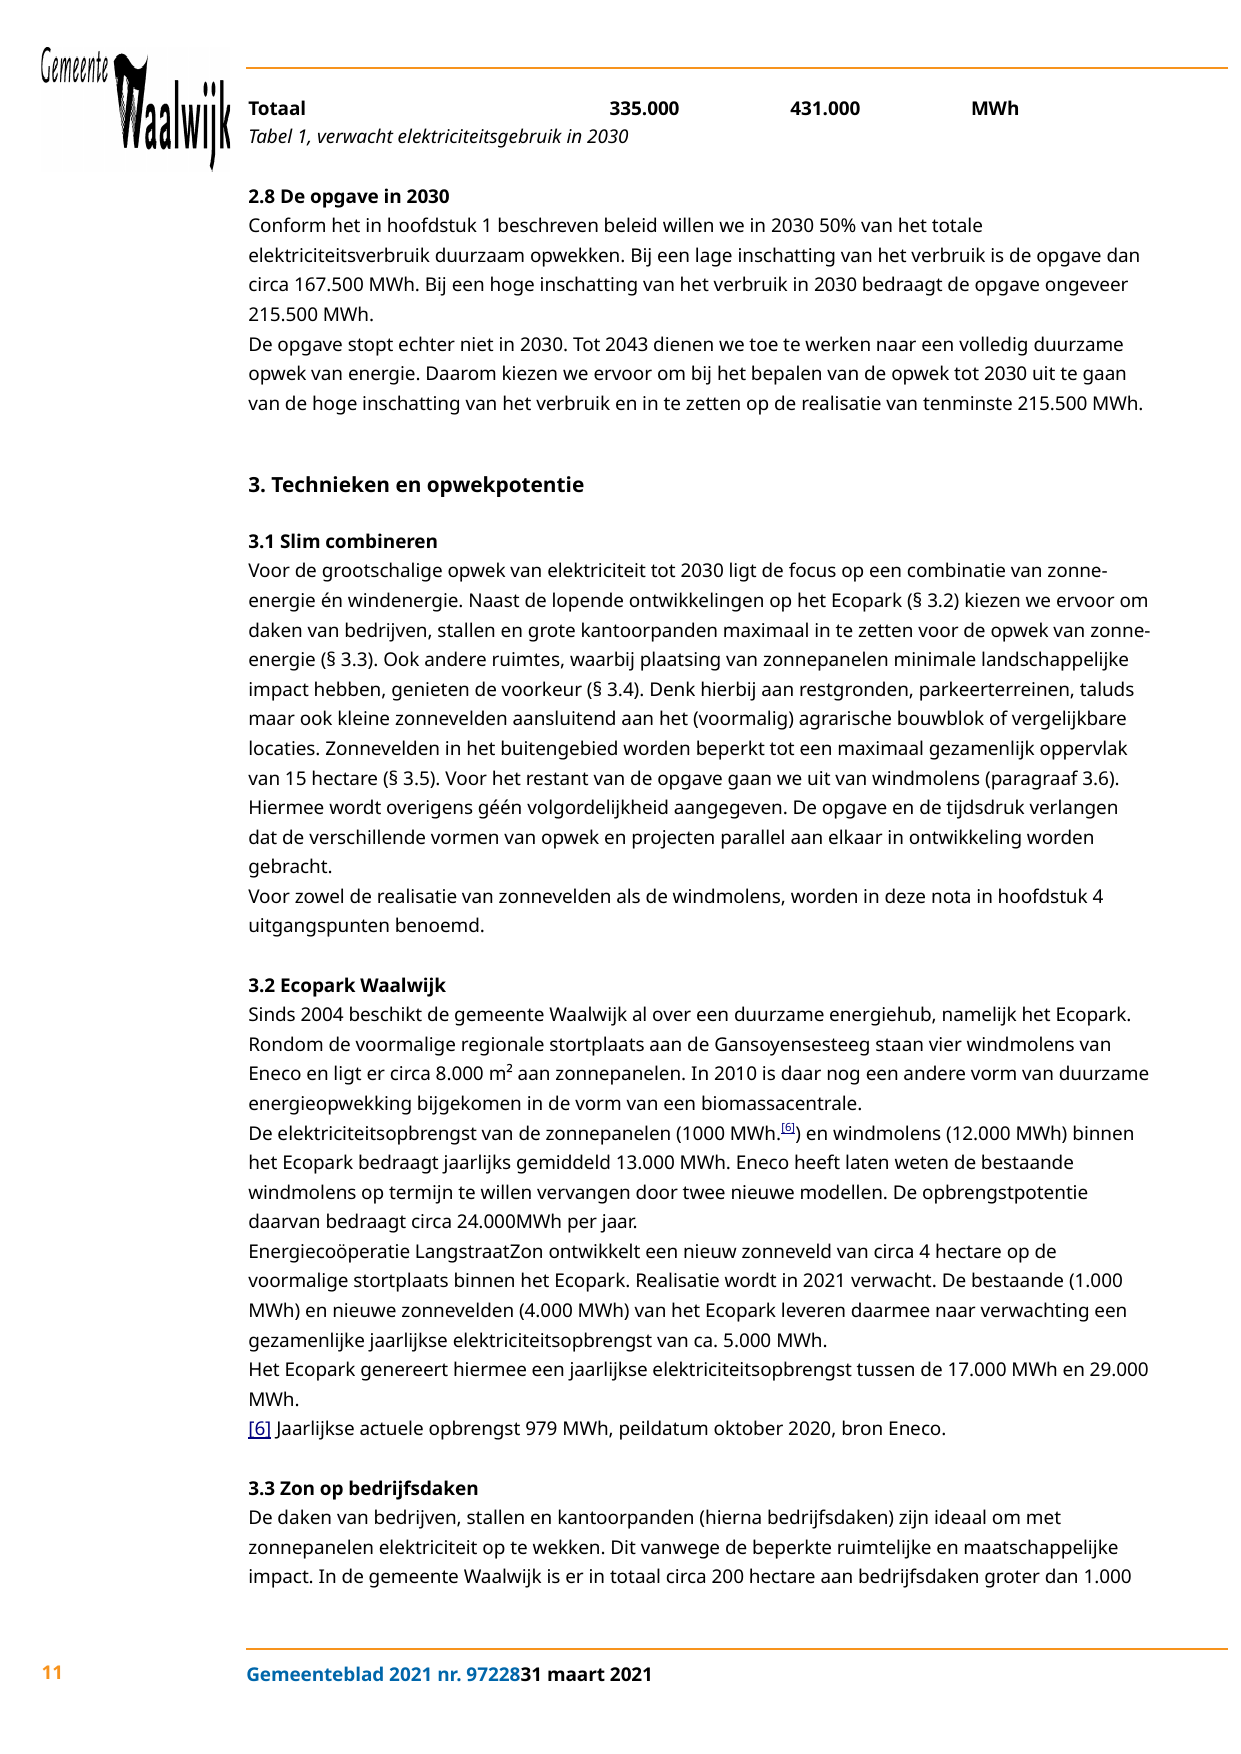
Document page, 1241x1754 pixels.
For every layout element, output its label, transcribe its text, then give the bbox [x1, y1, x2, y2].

text Energiecoöperatie LangstraatZon ontwikkelt een nieuw zonneveld van circa 4 hectare op de voormalige stortplaats binnen het Ecopark. Realisatie wordt in 2021 verwacht. De bestaande (1.000 MWh) en nieuwe zonnevelden (4.000 MWh) van het Ecopark leveren daarmee naar verwachting een gezamenlijke jaarlijkse elektriciteitsopbrengst van ca. 5.000 MWh. [248, 1238, 1152, 1352]
picture [41, 47, 231, 172]
text De opgave stopt echter niet in 2030. Tot 2043 dienen we toe te werken naar een volledig duurzame opwek van energie. Daarom kiezen we ervoor om bij het bepalen van de opwek tot 2030 uit te gaan van de hoge inschatting van het verbruik en in te zetten op de realisatie van tenminste 215.500 MWh. [248, 331, 1152, 416]
text 3. Technieken en opwekpotentie [248, 470, 1152, 498]
text Sinds 2004 beschikt de gemeente Waalwijk al over een duurzame energiehub, namelijk het Ecopark. Rondom de voormalige regionale stortplaats aan de Gansoyensesteeg staan vier windmolens van Eneco en ligt er circa 8.000 m² aan zonnepanelen. In 2010 is daar nog een andere vorm van duurzame energieopwekking bijgekomen in de vorm van een biomassacentrale. [248, 1001, 1152, 1116]
text Voor zowel de realisatie van zonnevelden als de windmolens, worden in deze nota in hoofdstuk 4 uitgangspunten benoemd. [248, 883, 1152, 938]
text [6] Jaarlijkse actuele opbrengst 979 MWh, peildatum oktober 2020, bron Eneco. [248, 1416, 1152, 1441]
text Tabel 1, verwacht elektriciteitsgebruik in 2030 [248, 124, 1152, 149]
table_cell [429, 95, 609, 121]
text De daken van bedrijven, stallen en kantoorpanden (hierna bedrijfsdaken) zijn ideaal om met zonnepanelen elektriciteit op te wekken. Dit vanwege de beperkte ruimtelijke en maatschappelijke impact. In de gemeente Waalwijk is er in totaal circa 200 hectare aan bedrijfsdaken groter dan 1.000 [248, 1504, 1152, 1589]
text 3.2 Ecopark Waalwijk [248, 972, 1152, 997]
text 2.8 De opgave in 2030 [248, 183, 1152, 209]
text Voor de grootschalige opwek van elektriciteit tot 2030 ligt de focus op een combinatie van zonne-energie én windenergie. Naast de lopende ontwikkelingen op het Ecopark (§ 3.2) kiezen we ervoor om daken van bedrijven, stallen en grote kantoorpanden maximaal in te zetten voor de opwek van zonne-energie (§ 3.3). Ook andere ruimtes, waarbij plaatsing van zonnepanelen minimale landschappelijke impact hebben, genieten de voorkeur (§ 3.4). Denk hierbij aan restgronden, parkeerterreinen, taluds maar ook kleine zonnevelden aansluitend aan het (voormalig) agrarische bouwblok of vergelijkbare locaties. Zonnevelden in het buitengebied worden beperkt tot een maximaal gezamenlijk oppervlak van 15 hectare (§ 3.5). Voor het restant van de opgave gaan we uit van windmolens (paragraaf 3.6). Hiermee wordt overigens géén volgordelijkheid aangegeven. De opgave en de tijdsdruk verlangen dat de verschillende vormen van opwek en projecten parallel aan elkaar in ontwikkeling worden gebracht. [248, 558, 1152, 879]
text 3.3 Zon op bedrijfsdaken [248, 1475, 1152, 1500]
table_cell 335.000 [609, 95, 790, 121]
table_cell MWh [971, 95, 1152, 121]
table_cell 431.000 [790, 95, 971, 121]
table_cell Totaal [248, 95, 429, 121]
text Het Ecopark genereert hiermee een jaarlijkse elektriciteitsopbrengst tussen de 17.000 MWh en 29.000 MWh. [248, 1356, 1152, 1412]
text 3.1 Slim combineren [248, 528, 1152, 554]
text Conform het in hoofdstuk 1 beschreven beleid willen we in 2030 50% van het totale elektriciteitsverbruik duurzaam opwekken. Bij een lage inschatting van het verbruik is de opgave dan circa 167.500 MWh. Bij een hoge inschatting van het verbruik in 2030 bedraagt de opgave ongeveer 215.500 MWh. [248, 212, 1152, 327]
text De elektriciteitsopbrengst van de zonnepanelen (1000 MWh.[6]) en windmolens (12.000 MWh) binnen het Ecopark bedraagt jaarlijks gemiddeld 13.000 MWh. Eneco heeft laten weten de bestaande windmolens op termijn te willen vervangen door twee nieuwe modellen. De opbrengstpotentie daarvan bedraagt circa 24.000MWh per jaar. [248, 1120, 1152, 1234]
